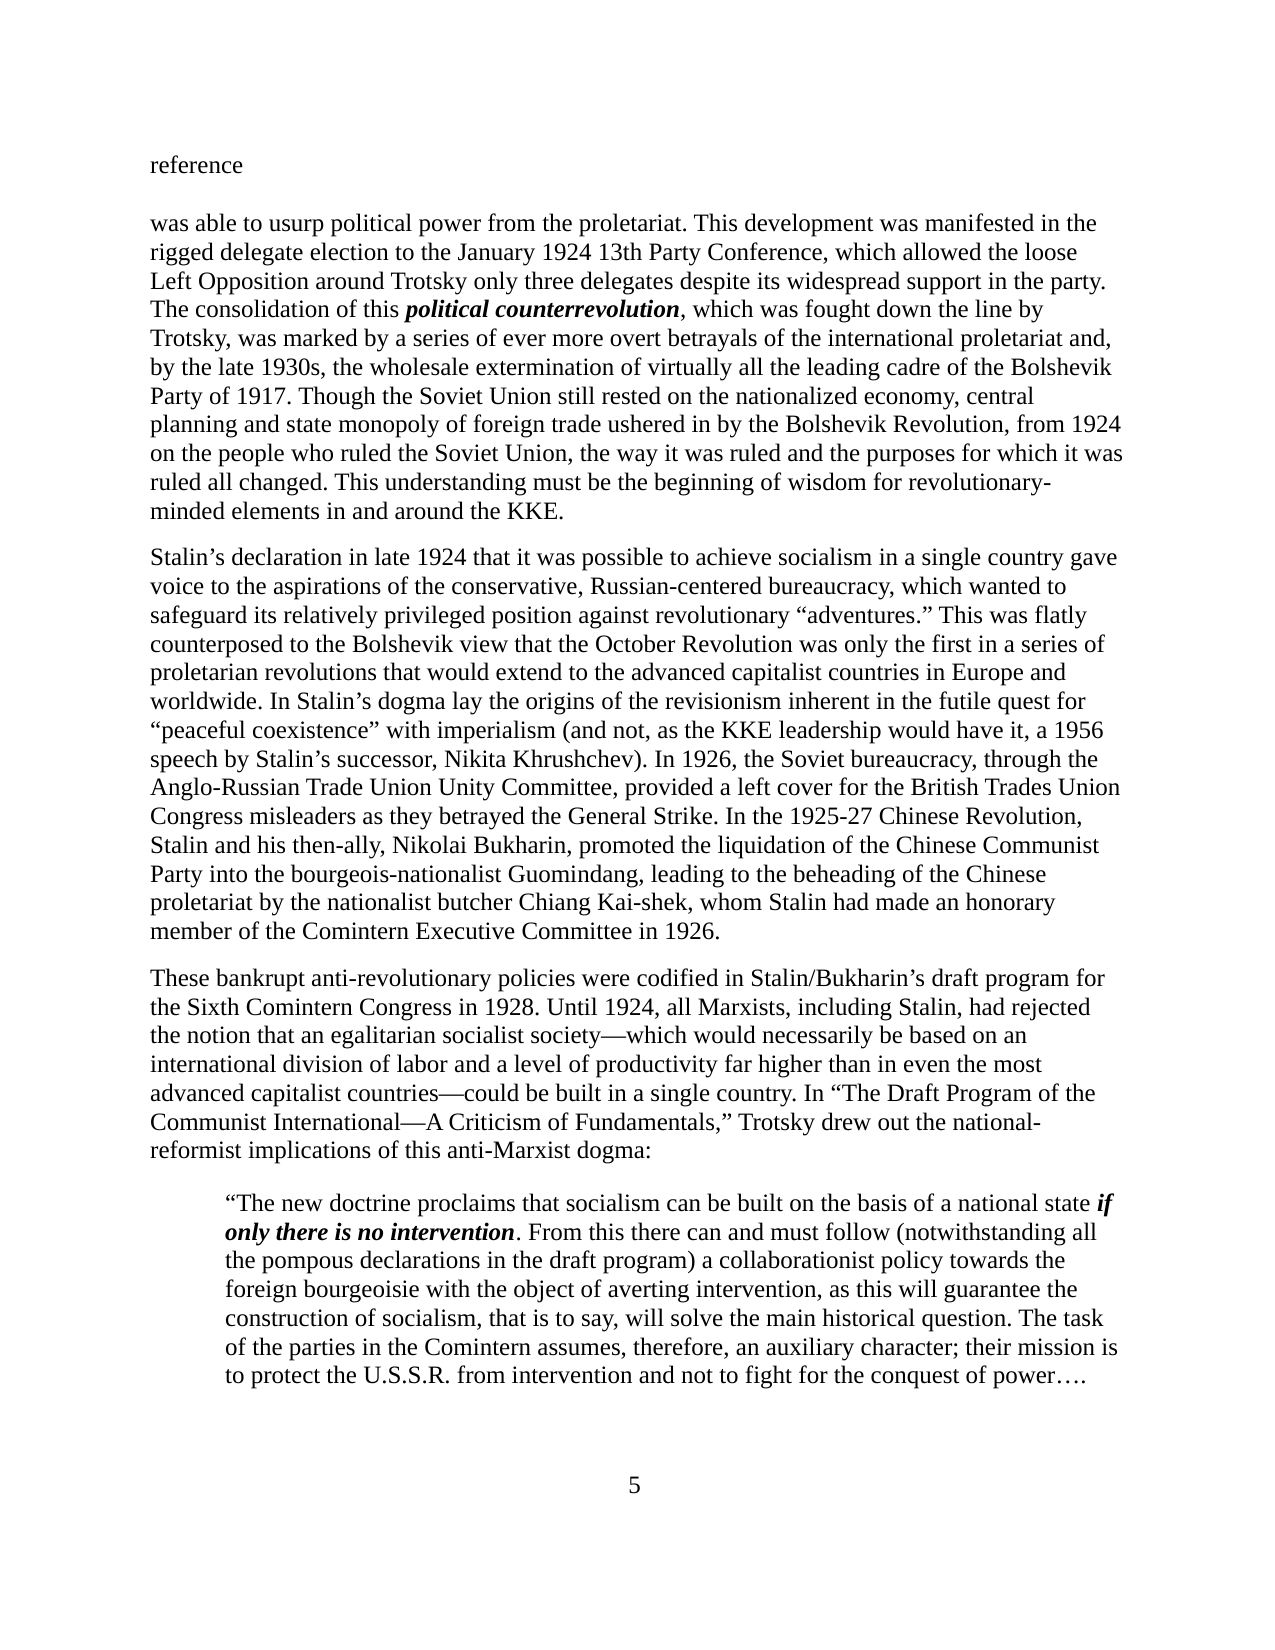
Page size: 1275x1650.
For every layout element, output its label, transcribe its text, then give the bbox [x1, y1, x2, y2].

text Stalin’s declaration in late 1924 that it was possible to achieve socialism in a single country gave voice to the aspirations of the conservative, Russian-centered bureaucracy, which wanted to safeguard its relatively privileged position against revolutionary “adventures.” This was flatly counterposed to the Bolshevik view that the October Revolution was only the first in a series of proletarian revolutions that would extend to the advanced capitalist countries in Europe and worldwide. In Stalin’s dogma lay the origins of the revisionism inherent in the futile quest for “peaceful coexistence” with imperialism (and not, as the KKE leadership would have it, a 1956 speech by Stalin’s successor, Nikita Khrushchev). In 1926, the Soviet bureaucracy, through the Anglo-Russian Trade Union Unity Committee, provided a left cover for the British Trades Union Congress misleaders as they betrayed the General Strike. In the 1925-27 Chinese Revolution, Stalin and his then-ally, Nikolai Bukharin, promoted the liquidation of the Chinese Communist Party into the bourgeois-nationalist Guomindang, leading to the beheading of the Chinese proletariat by the nationalist butcher Chiang Kai-shek, whom Stalin had made an honorary member of the Comintern Executive Committee in 1926. [150, 542, 1125, 945]
text These bankrupt anti-revolutionary policies were codified in Stalin/Bukharin’s draft program for the Sixth Comintern Congress in 1928. Until 1924, all Marxists, including Stalin, had rejected the notion that an egalitarian socialist society—which would necessarily be based on an international division of labor and a level of productivity far higher than in even the most advanced capitalist countries—could be built in a single country. In “The Draft Program of the Communist International—A Criticism of Fundamentals,” Trotsky drew out the national-reformist implications of this anti-Marxist dogma: [150, 963, 1125, 1164]
text was able to usurp political power from the proletariat. This development was manifested in the rigged delegate election to the January 1924 13th Party Conference, which allowed the loose Left Opposition around Trotsky only three delegates despite its widespread support in the party. The consolidation of this political counterrevolution, which was fought down the line by Trotsky, was marked by a series of ever more overt betrayals of the international proletariat and, by the late 1930s, the wholesale extermination of virtually all the leading cadre of the Bolshevik Party of 1917. Though the Soviet Union still rested on the nationalized economy, central planning and state monopoly of foreign trade ushered in by the Bolshevik Revolution, from 1924 on the people who ruled the Soviet Union, the way it was ruled and the purposes for which it was ruled all changed. This understanding must be the beginning of wisdom for revolutionary-minded elements in and around the KKE. [150, 208, 1125, 524]
text “The new doctrine proclaims that socialism can be built on the basis of a national state if only there is no intervention. From this there can and must follow (notwithstanding all the pompous declarations in the draft program) a collaborationist policy towards the foreign bourgeoisie with the object of averting intervention, as this will guarantee the construction of socialism, that is to say, will solve the main historical question. The task of the parties in the Comintern assumes, therefore, an auxiliary character; their mission is to protect the U.S.S.R. from intervention and not to fight for the conquest of power…. [225, 1188, 1125, 1389]
